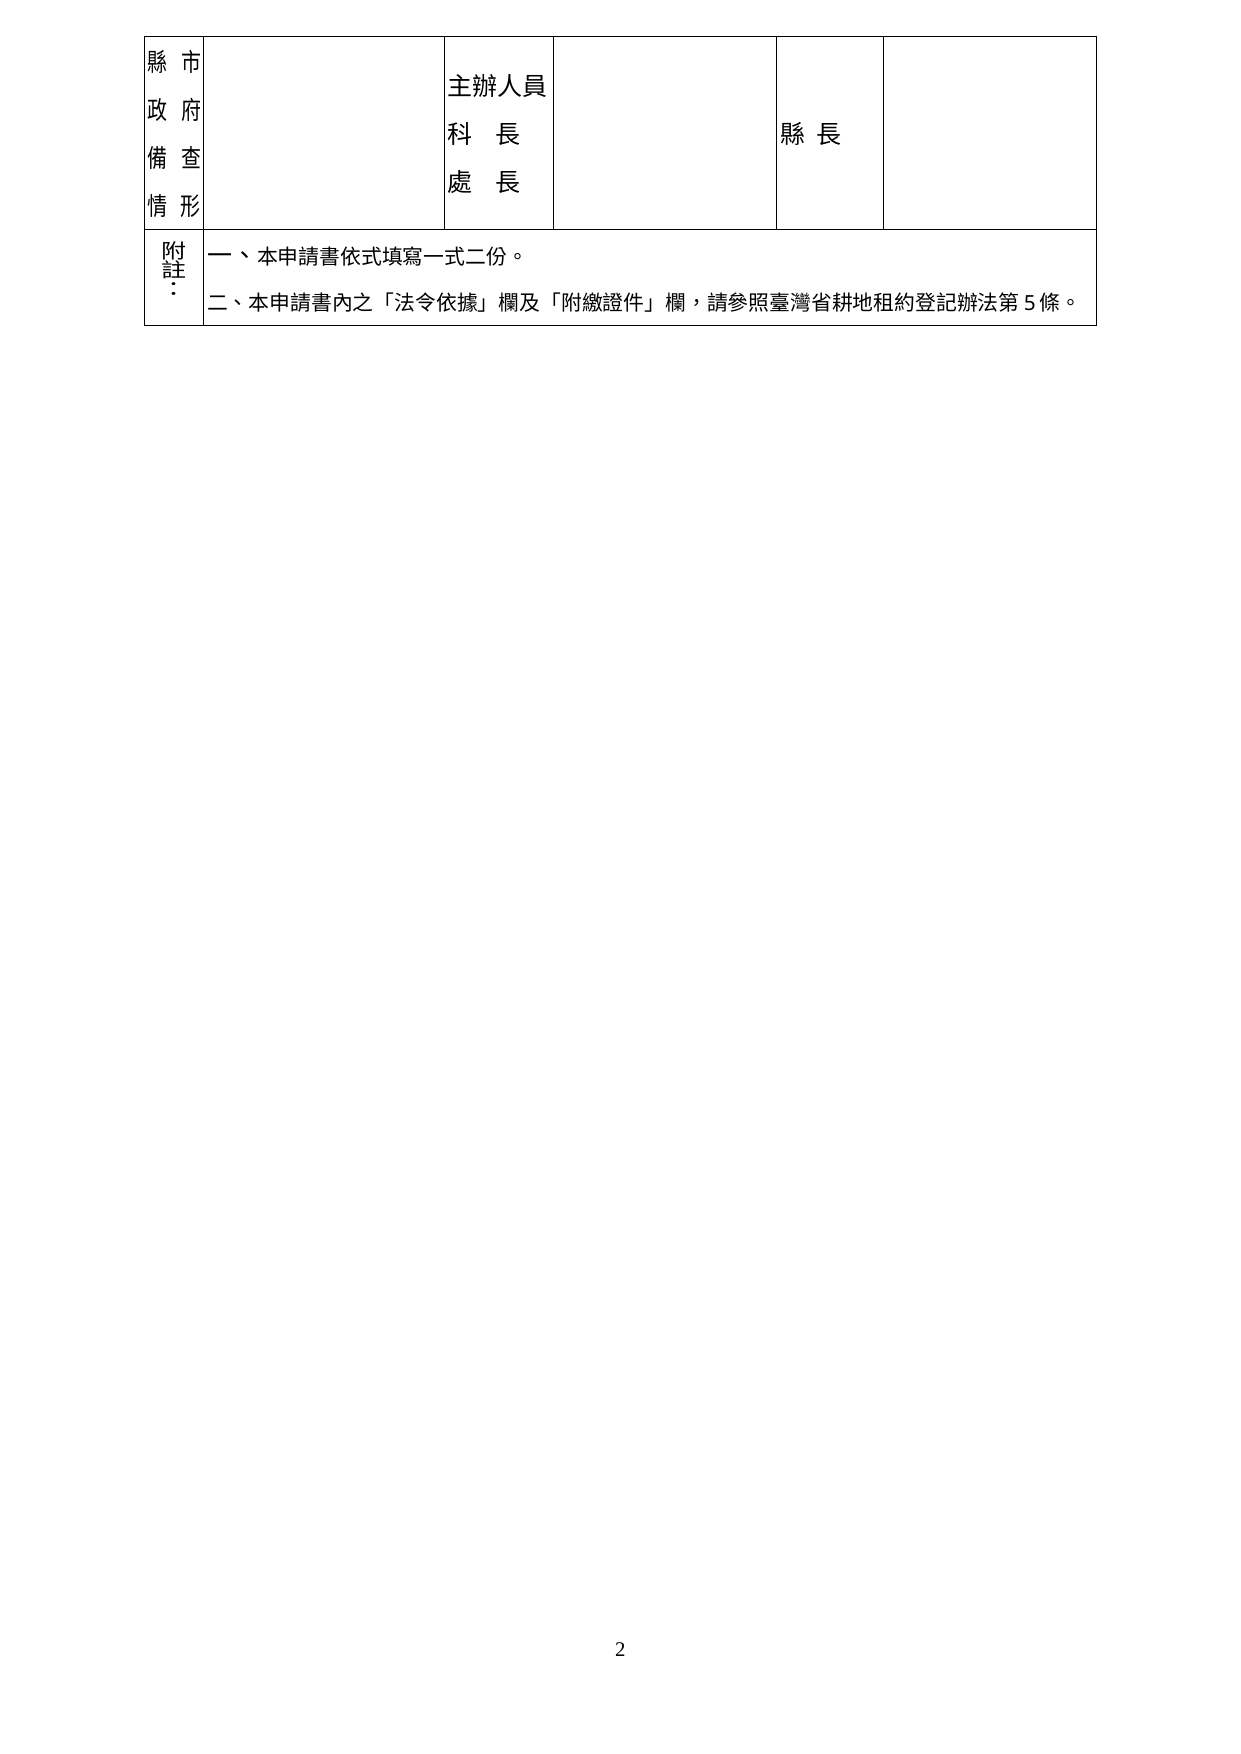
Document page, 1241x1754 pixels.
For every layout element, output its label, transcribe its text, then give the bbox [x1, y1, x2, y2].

table_cell 縣市政府備查情形 [145, 37, 203, 228]
table_cell [204, 37, 444, 228]
table_cell [554, 37, 776, 228]
table_cell [884, 37, 1096, 228]
table_cell 一、本申請書依式填寫一式二份。 二、本申請書內之「法令依據」欄及「附繳證件」欄，請參照臺灣省耕地租約登記辦法第5條。 [204, 230, 1096, 325]
table_cell 縣 長 [777, 37, 883, 228]
table_cell 附註： [145, 230, 203, 325]
table_cell 主辦人員 科 長 處 長 [445, 37, 553, 228]
